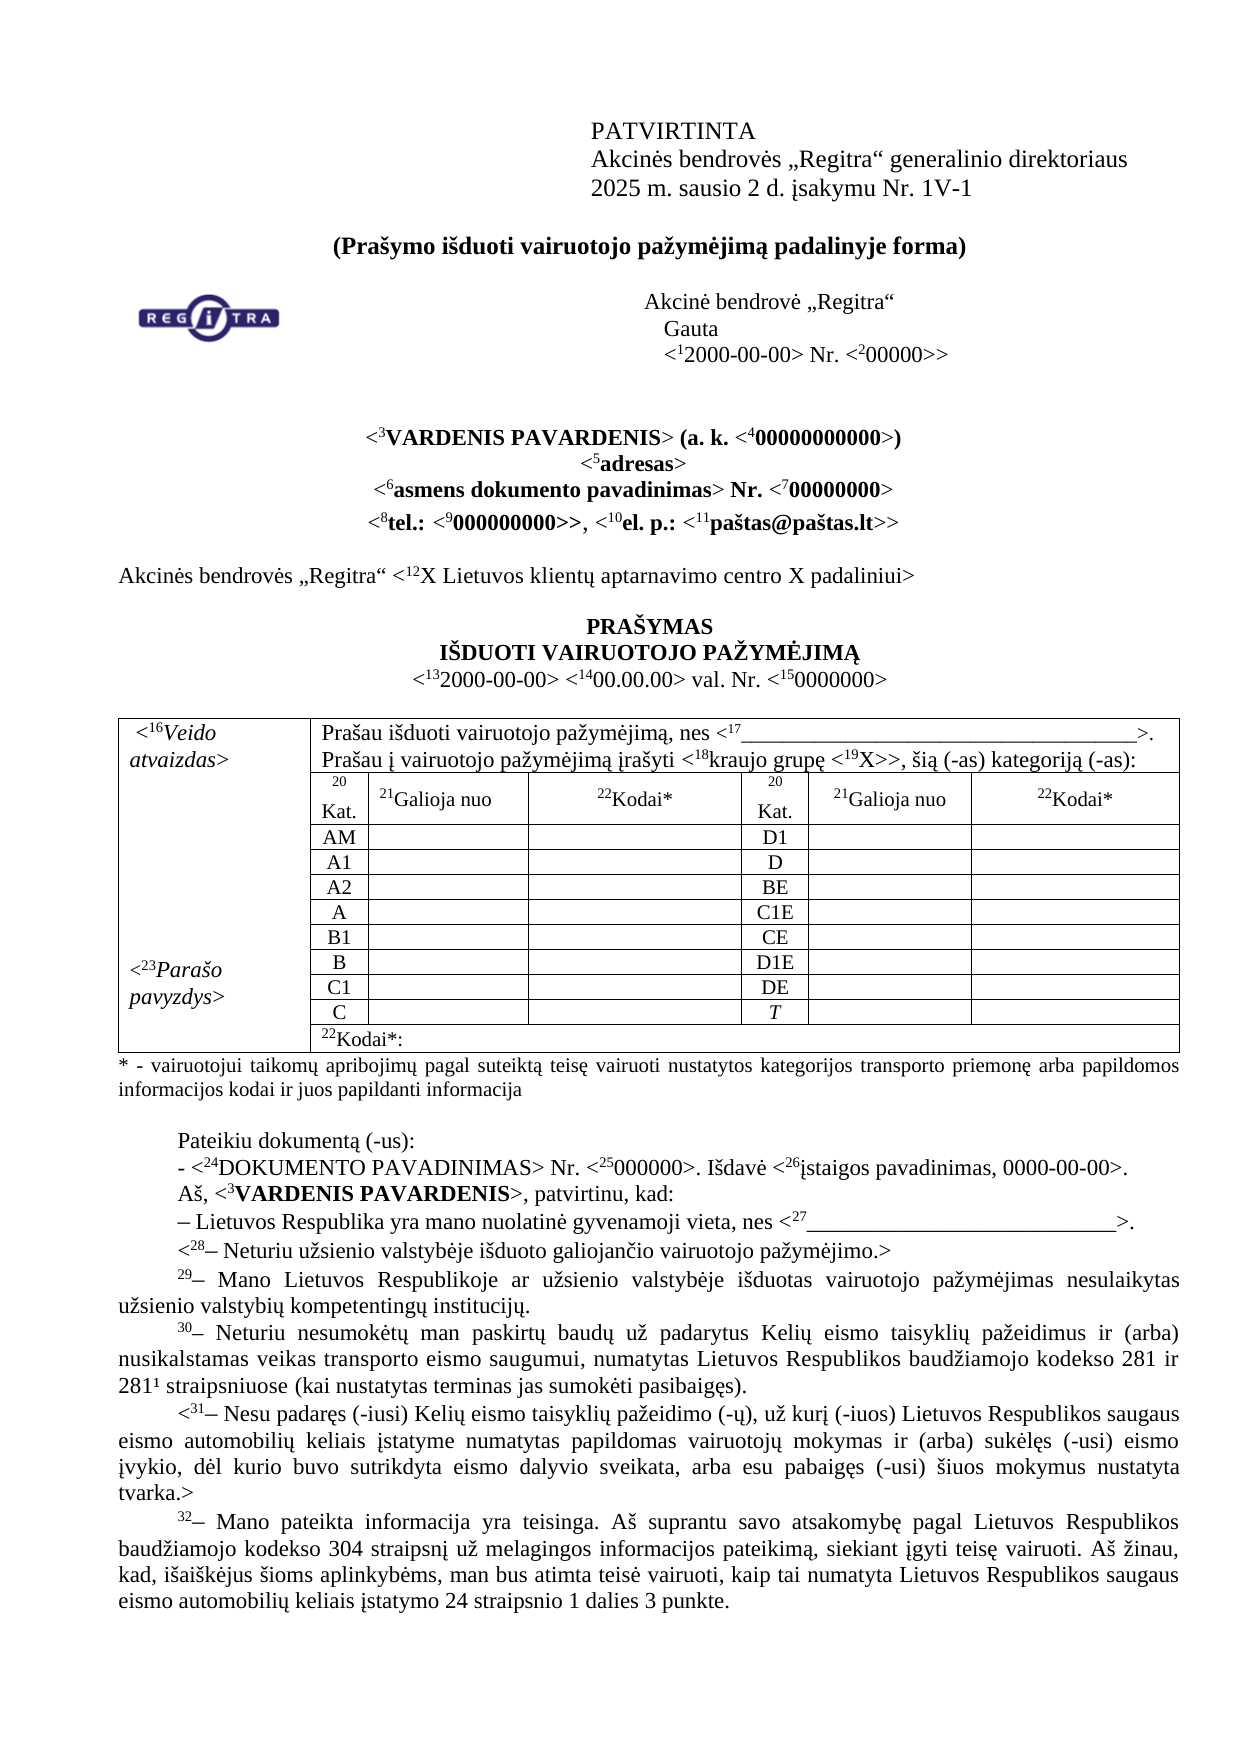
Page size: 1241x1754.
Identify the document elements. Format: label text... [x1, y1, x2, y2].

table_cell [972, 875, 1179, 899]
table_cell <3VARDENIS PAVARDENIS> (a. k. <400000000000>) <5adresas> <6asmens dokumento pavadinimas> Nr. <700000000> <8tel.: <9000000000>>, <10el. p.: <11paštas@paštas.lt>> [118, 369, 1148, 536]
table_cell AM [311, 825, 368, 849]
table_cell [529, 900, 741, 924]
table_cell [972, 975, 1179, 999]
table_cell C1E [742, 900, 808, 924]
table_cell [809, 975, 971, 999]
text <31– Nesu padaręs (-iusi) Kelių eismo taisyklių pažeidimo (-ų), už kurį (-iuos) Lietuvos Respublikos saugaus eismo automobilių keliais įstatyme numatytas papildomas vairuotojų mokymas ir (arba) sukėlęs (-usi) eismo įvykio, dėl kurio buvo sutrikdyta eismo dalyvio sveikata, arba esu pabaigęs (-usi) šiuos mokymus nustatyta tvarka.> [118, 1398, 1181, 1506]
table_cell D1 [742, 825, 808, 849]
table_cell D [742, 850, 808, 874]
table_cell [809, 950, 971, 974]
text 29– Mano Lietuvos Respublikoje ar užsienio valstybėje išduotas vairuotojo pažymėjimas nesulaikytas užsienio valstybių kompetentingų institucijų. [118, 1264, 1181, 1319]
table_cell 22Kodai*: [311, 1025, 1179, 1052]
table_cell DE [742, 975, 808, 999]
table_cell D1E [742, 950, 808, 974]
table_cell [972, 850, 1179, 874]
table_cell 22Kodai* [972, 773, 1179, 823]
table_cell A1 [311, 850, 368, 874]
table_cell B1 [311, 925, 368, 949]
table_cell 21Galioja nuo [369, 773, 528, 823]
table_cell [809, 850, 971, 874]
table_cell T [742, 1000, 808, 1024]
text 2025 m. sausio 2 d. įsakymu Nr. 1V-1 [118, 173, 1181, 202]
text <132000-00-00> <1400.00.00> val. Nr. <150000000> [118, 666, 1181, 692]
table_cell [369, 875, 528, 899]
table_cell [369, 825, 528, 849]
table_cell [809, 875, 971, 899]
table_cell [529, 950, 741, 974]
table_cell [529, 825, 741, 849]
table_cell [972, 925, 1179, 949]
text PRAŠYMAS [118, 613, 1181, 639]
table_cell [369, 925, 528, 949]
table_header Prašau išduoti vairuotojo pažymėjimą, nes <17______________________________________>. Prašau į vairuotojo pažymėjimą įrašyti <18kraujo grupę <19X>>, šią (-as) kategoriją (-as): [311, 719, 1179, 772]
table_cell [529, 1000, 741, 1024]
table_cell [529, 850, 741, 874]
table_cell CE [742, 925, 808, 949]
table_header [1034, 288, 1148, 368]
table_cell 20 Kat. [311, 773, 368, 823]
table_cell [369, 900, 528, 924]
table_cell 22Kodai* [529, 773, 741, 823]
table_cell [529, 875, 741, 899]
text Aš, <3VARDENIS PAVARDENIS>, patvirtinu, kad: [118, 1180, 1181, 1206]
text 32– Mano pateikta informacija yra teisinga. Aš suprantu savo atsakomybę pagal Lietuvos Respublikos baudžiamojo kodekso 304 straipsnį už melagingos informacijos pateikimą, siekiant įgyti teisę vairuoti. Aš žinau, kad, išaiškėjus šioms aplinkybėms, man bus atimta teisė vairuoti, kaip tai numatyta Lietuvos Respublikos saugaus eismo automobilių keliais įstatymo 24 straipsnio 1 dalies 3 punkte. [118, 1506, 1181, 1614]
text Pateikiu dokumentą (-us): [118, 1127, 1181, 1154]
table_cell [972, 900, 1179, 924]
table_cell [972, 950, 1179, 974]
text (Prašymo išduoti vairuotojo pažymėjimą padalinyje forma) [118, 231, 1181, 259]
text 30– Neturiu nesumokėtų man paskirtų baudų už padarytus Kelių eismo taisyklių pažeidimus ir (arba) nusikalstamas veikas transporto eismo saugumui, numatytas Lietuvos Respublikos baudžiamojo kodekso 281 ir 281¹ straipsniuose (kai nustatytas terminas jas sumokėti pasibaigęs). [118, 1319, 1181, 1398]
table_cell A [311, 900, 368, 924]
text IŠDUOTI VAIRUOTOJO PAŽYMĖJIMĄ [118, 639, 1181, 666]
text <28– Neturiu užsienio valstybėje išduoto galiojančio vairuotojo pažymėjimo.> [118, 1235, 1181, 1264]
text * - vairuotojui taikomų apribojimų pagal suteiktą teisę vairuoti nustatytos kategorijos transporto priemonę arba papildomos informacijos kodai ir juos papildanti informacija [118, 1053, 1181, 1101]
table_cell A2 [311, 875, 368, 899]
table_cell 21Galioja nuo [809, 773, 971, 823]
table_cell [972, 1000, 1179, 1024]
table_cell [809, 825, 971, 849]
table_cell [369, 975, 528, 999]
table_cell C1 [311, 975, 368, 999]
table_cell B [311, 950, 368, 974]
table_cell BE [742, 875, 808, 899]
text PATVIRTINTA [118, 116, 1181, 144]
table_cell [369, 850, 528, 874]
table_cell [369, 1000, 528, 1024]
text Akcinės bendrovės „Regitra“ generalinio direktoriaus [118, 144, 1181, 173]
table_cell [972, 825, 1179, 849]
table_cell [369, 950, 528, 974]
table_cell [809, 1000, 971, 1024]
table_cell [809, 925, 971, 949]
text – Lietuvos Respublika yra mano nuolatinė gyvenamoji vieta, nes <27___________________________>. [118, 1206, 1181, 1235]
table_cell C [311, 1000, 368, 1024]
table_cell 20 Kat. [742, 773, 808, 823]
text Akcinės bendrovės „Regitra“ <12X Lietuvos klientų aptarnavimo centro X padaliniui> [118, 562, 1181, 589]
text - <24DOKUMENTO PAVADINIMAS> Nr. <25000000>. Išdavė <26įstaigos pavadinimas, 0000-00-00>. [118, 1154, 1181, 1180]
table_cell [529, 925, 741, 949]
table_cell [529, 975, 741, 999]
table_header Akcinė bendrovė „Regitra“ Gauta <12000-00-00> Nr. <200000>> [118, 288, 1034, 368]
table_header <16Veido atvaizdas> <23Parašo pavyzdys> [119, 719, 310, 1052]
table_cell [809, 900, 971, 924]
